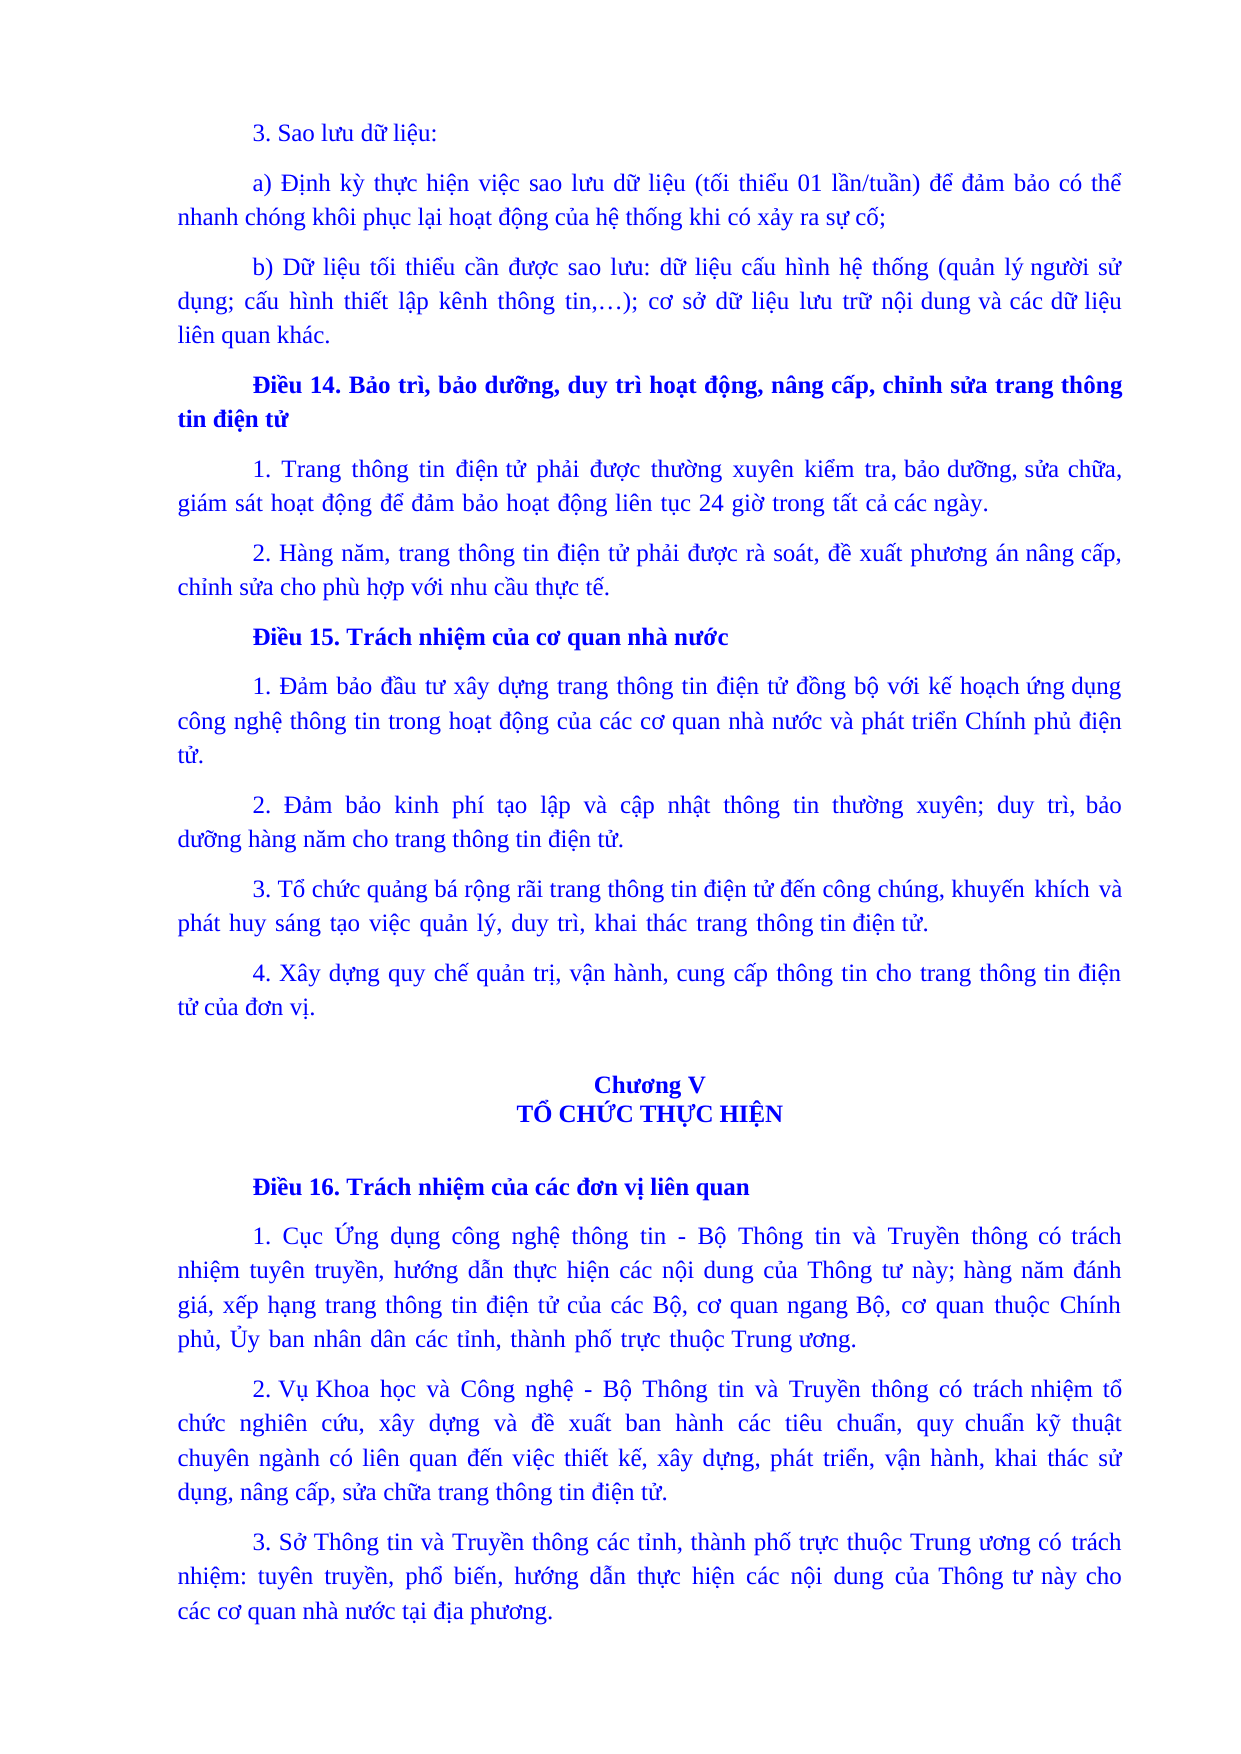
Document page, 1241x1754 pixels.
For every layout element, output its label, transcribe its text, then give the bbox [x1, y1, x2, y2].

text 3. Sở Thông tin và Truyền thông các tỉnh, thành phố trực thuộc Trung ương có trách nhiệm: tuyên truyền, phổ biến, hướng dẫn thực hiện các nội dung của Thông tư này cho các cơ quan nhà nước tại địa phương. [177, 1527, 1122, 1625]
text 3. Tổ chức quảng bá rộng rãi trang thông tin điện tử đến công chúng, khuyến khích và phát huy sáng tạo việc quản lý, duy trì, khai thác trang thông tin điện tử. [177, 874, 1122, 937]
text 1. Cục Ứng dụng công nghệ thông tin - Bộ Thông tin và Truyền thông có trách nhiệm tuyên truyền, hướng dẫn thực hiện các nội dung của Thông tư này; hàng năm đánh giá, xếp hạng trang thông tin điện tử của các Bộ, cơ quan ngang Bộ, cơ quan thuộc Chính phủ, Ủy ban nhân dân các tỉnh, thành phố trực thuộc Trung ương. [177, 1221, 1122, 1353]
text 4. Xây dựng quy chế quản trị, vận hành, cung cấp thông tin cho trang thông tin điện tử của đơn vị. [177, 958, 1122, 1021]
text 2. Vụ Khoa học và Công nghệ - Bộ Thông tin và Truyền thông có trách nhiệm tổ chức nghiên cứu, xây dựng và đề xuất ban hành các tiêu chuẩn, quy chuẩn kỹ thuật chuyên ngành có liên quan đến việc thiết kế, xây dựng, phát triển, vận hành, khai thác sử dụng, nâng cấp, sửa chữa trang thông tin điện tử. [177, 1374, 1122, 1506]
text Điều 14. Bảo trì, bảo dưỡng, duy trì hoạt động, nâng cấp, chỉnh sửa trang thông tin điện tử [177, 370, 1122, 433]
text TỔ CHỨC THỰC HIỆN [177, 1099, 1122, 1128]
text 1. Trang thông tin điện tử phải được thường xuyên kiểm tra, bảo dưỡng, sửa chữa, giám sát hoạt động để đảm bảo hoạt động liên tục 24 giờ trong tất cả các ngày. [177, 454, 1122, 517]
text Điều 16. Trách nhiệm của các đơn vị liên quan [177, 1172, 1122, 1200]
text a) Định kỳ thực hiện việc sao lưu dữ liệu (tối thiểu 01 lần/tuần) để đảm bảo có thể nhanh chóng khôi phục lại hoạt động của hệ thống khi có xảy ra sự cố; [177, 168, 1122, 231]
text 3. Sao lưu dữ liệu: [177, 118, 1122, 147]
text Chương V [177, 1070, 1122, 1099]
text 1. Đảm bảo đầu tư xây dựng trang thông tin điện tử đồng bộ với kế hoạch ứng dụng công nghệ thông tin trong hoạt động của các cơ quan nhà nước và phát triển Chính phủ điện tử. [177, 671, 1122, 769]
text Điều 15. Trách nhiệm của cơ quan nhà nước [177, 622, 1122, 651]
text 2. Đảm bảo kinh phí tạo lập và cập nhật thông tin thường xuyên; duy trì, bảo dưỡng hàng năm cho trang thông tin điện tử. [177, 790, 1122, 853]
text b) Dữ liệu tối thiểu cần được sao lưu: dữ liệu cấu hình hệ thống (quản lý người sử dụng; cấu hình thiết lập kênh thông tin,…); cơ sở dữ liệu lưu trữ nội dung và các dữ liệu liên quan khác. [177, 252, 1122, 349]
text 2. Hàng năm, trang thông tin điện tử phải được rà soát, đề xuất phương án nâng cấp, chỉnh sửa cho phù hợp với nhu cầu thực tế. [177, 538, 1122, 601]
